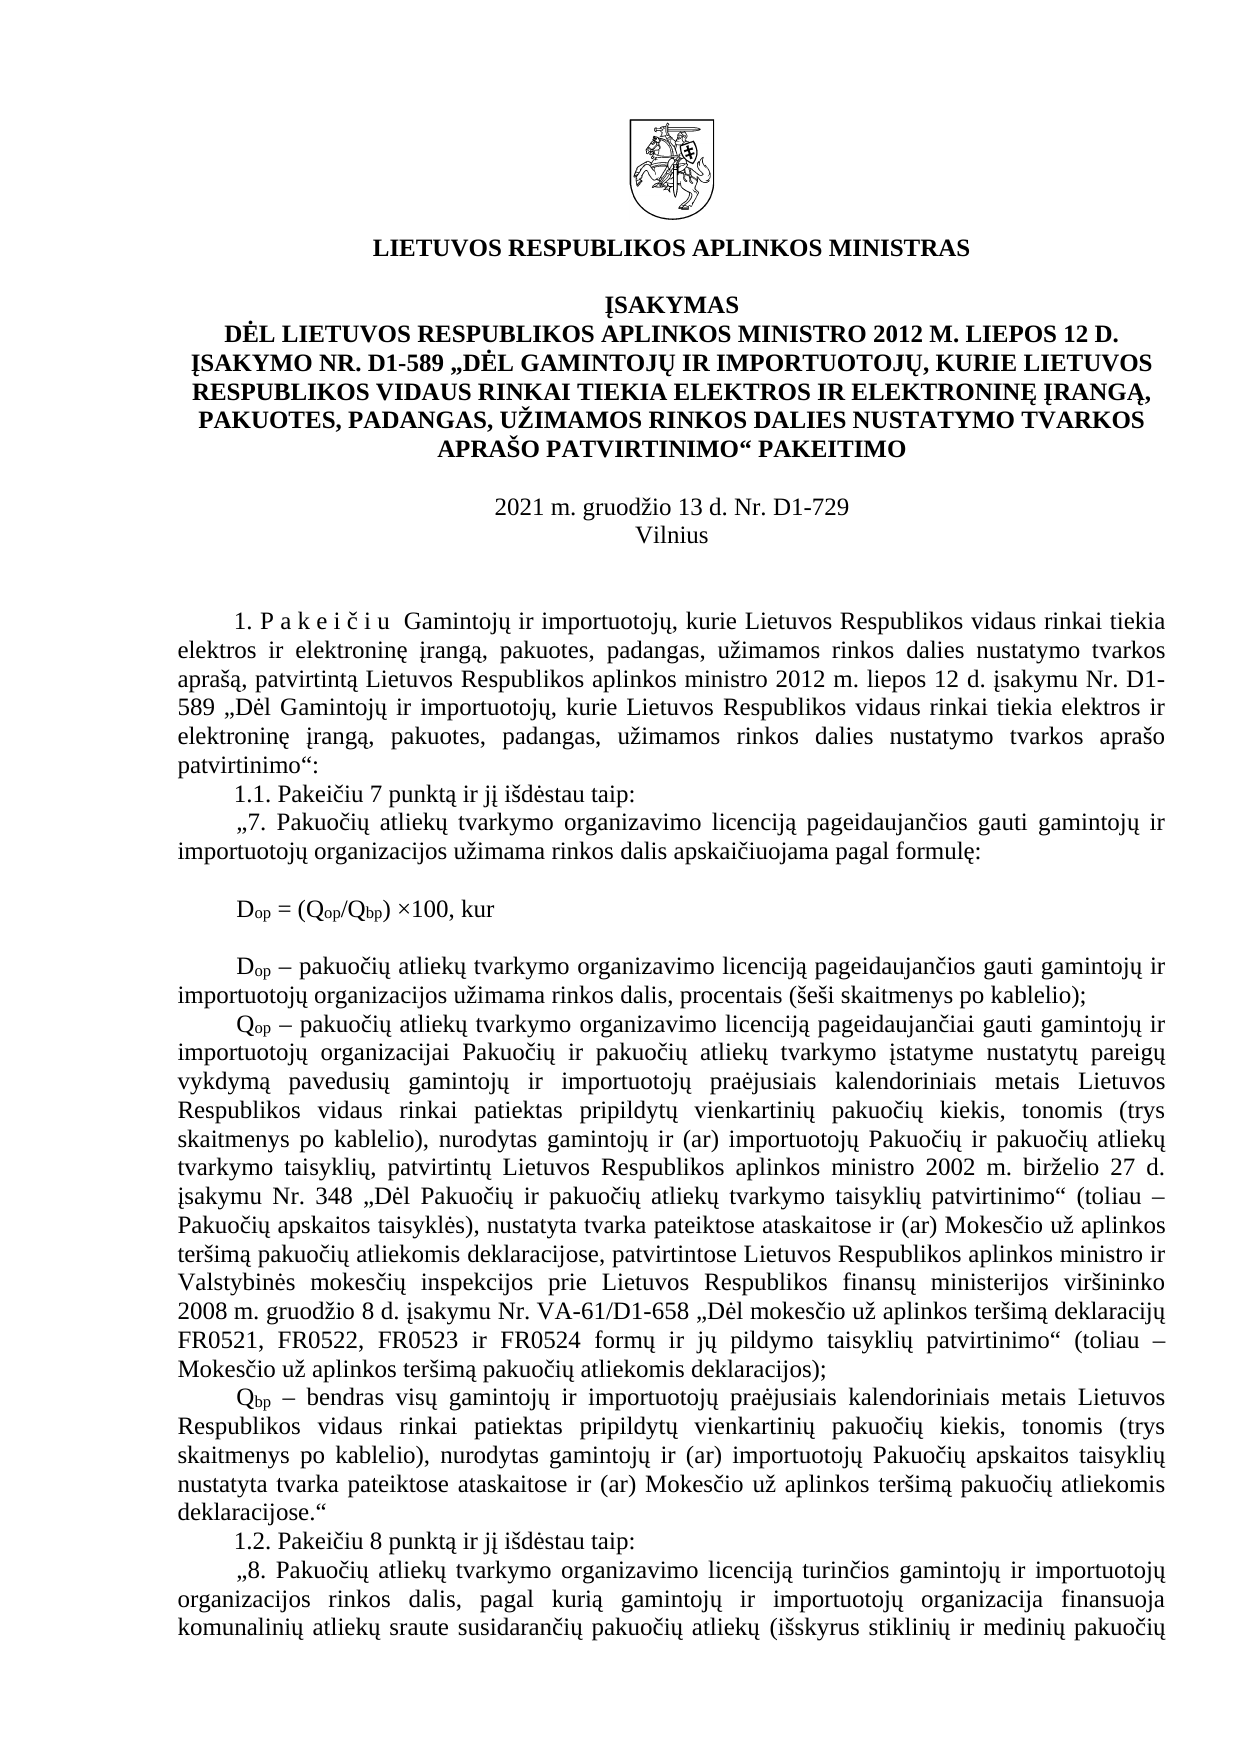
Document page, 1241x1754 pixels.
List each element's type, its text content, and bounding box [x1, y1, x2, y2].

text Dop = (Qop/Qbp) ×100, kur [177, 894, 1166, 922]
text ĮSAKYMAS [177, 290, 1166, 319]
text Dop – pakuočių atliekų tvarkymo organizavimo licenciją pageidaujančios gauti gamintojų ir importuotojų organizacijos užimama rinkos dalis, procentais (šeši skaitmenys po kablelio); [177, 951, 1166, 1009]
text 2021 m. gruodžio 13 d. Nr. D1-729 [177, 492, 1166, 520]
text 1.2. Pakeičiu 8 punktą ir jį išdėstau taip: [177, 1526, 1166, 1555]
text Qop – pakuočių atliekų tvarkymo organizavimo licenciją pageidaujančiai gauti gamintojų ir importuotojų organizacijai Pakuočių ir pakuočių atliekų tvarkymo įstatyme nustatytų pareigų vykdymą pavedusių gamintojų ir importuotojų praėjusiais kalendoriniais metais Lietuvos Respublikos vidaus rinkai patiektas pripildytų vienkartinių pakuočių kiekis, tonomis (trys skaitmenys po kablelio), nurodytas gamintojų ir (ar) importuotojų Pakuočių ir pakuočių atliekų tvarkymo taisyklių, patvirtintų Lietuvos Respublikos aplinkos ministro 2002 m. birželio 27 d. įsakymu Nr. 348 „Dėl Pakuočių ir pakuočių atliekų tvarkymo taisyklių patvirtinimo“ (toliau – Pakuočių apskaitos taisyklės), nustatyta tvarka pateiktose ataskaitose ir (ar) Mokesčio už aplinkos teršimą pakuočių atliekomis deklaracijose, patvirtintose Lietuvos Respublikos aplinkos ministro ir Valstybinės mokesčių inspekcijos prie Lietuvos Respublikos finansų ministerijos viršininko 2008 m. gruodžio 8 d. įsakymu Nr. VA-61/D1-658 „Dėl mokesčio už aplinkos teršimą deklaracijų FR0521, FR0522, FR0523 ir FR0524 formų ir jų pildymo taisyklių patvirtinimo“ (toliau – Mokesčio už aplinkos teršimą pakuočių atliekomis deklaracijos); [177, 1009, 1166, 1382]
text „7. Pakuočių atliekų tvarkymo organizavimo licenciją pageidaujančios gauti gamintojų ir importuotojų organizacijos užimama rinkos dalis apskaičiuojama pagal formulę: [177, 807, 1166, 865]
text Qbp – bendras visų gamintojų ir importuotojų praėjusiais kalendoriniais metais Lietuvos Respublikos vidaus rinkai patiektas pripildytų vienkartinių pakuočių kiekis, tonomis (trys skaitmenys po kablelio), nurodytas gamintojų ir (ar) importuotojų Pakuočių apskaitos taisyklių nustatyta tvarka pateiktose ataskaitose ir (ar) Mokesčio už aplinkos teršimą pakuočių atliekomis deklaracijose.“ [177, 1382, 1166, 1526]
text 1.1. Pakeičiu 7 punktą ir jį išdėstau taip: [177, 779, 1166, 807]
text LIETUVOS RESPUBLIKOS APLINKOS MINISTRAS [177, 233, 1166, 262]
text DĖL LIETUVOS RESPUBLIKOS APLINKOS MINISTRO 2012 M. LIEPOS 12 D. ĮSAKYMO NR. D1-589 „DĖL GAMINTOJŲ IR IMPORTUOTOJŲ, KURIE LIETUVOS RESPUBLIKOS VIDAUS RINKAI TIEKIA ELEKTROS IR ELEKTRONINĘ ĮRANGĄ, PAKUOTES, PADANGAS, UŽIMAMOS RINKOS DALIES NUSTATYMO TVARKOS APRAŠO PATVIRTINIMO“ PAKEITIMO [177, 319, 1166, 463]
text 1. Pakeičiu Gamintojų ir importuotojų, kurie Lietuvos Respublikos vidaus rinkai tiekia elektros ir elektroninę įrangą, pakuotes, padangas, užimamos rinkos dalies nustatymo tvarkos aprašą, patvirtintą Lietuvos Respublikos aplinkos ministro 2012 m. liepos 12 d. įsakymu Nr. D1-589 „Dėl Gamintojų ir importuotojų, kurie Lietuvos Respublikos vidaus rinkai tiekia elektros ir elektroninę įrangą, pakuotes, padangas, užimamos rinkos dalies nustatymo tvarkos aprašo patvirtinimo“: [177, 606, 1166, 779]
text „8. Pakuočių atliekų tvarkymo organizavimo licenciją turinčios gamintojų ir importuotojų organizacijos rinkos dalis, pagal kurią gamintojų ir importuotojų organizacija finansuoja komunalinių atliekų sraute susidarančių pakuočių atliekų (išskyrus stiklinių ir medinių pakuočių [177, 1555, 1166, 1641]
text Vilnius [177, 520, 1166, 549]
